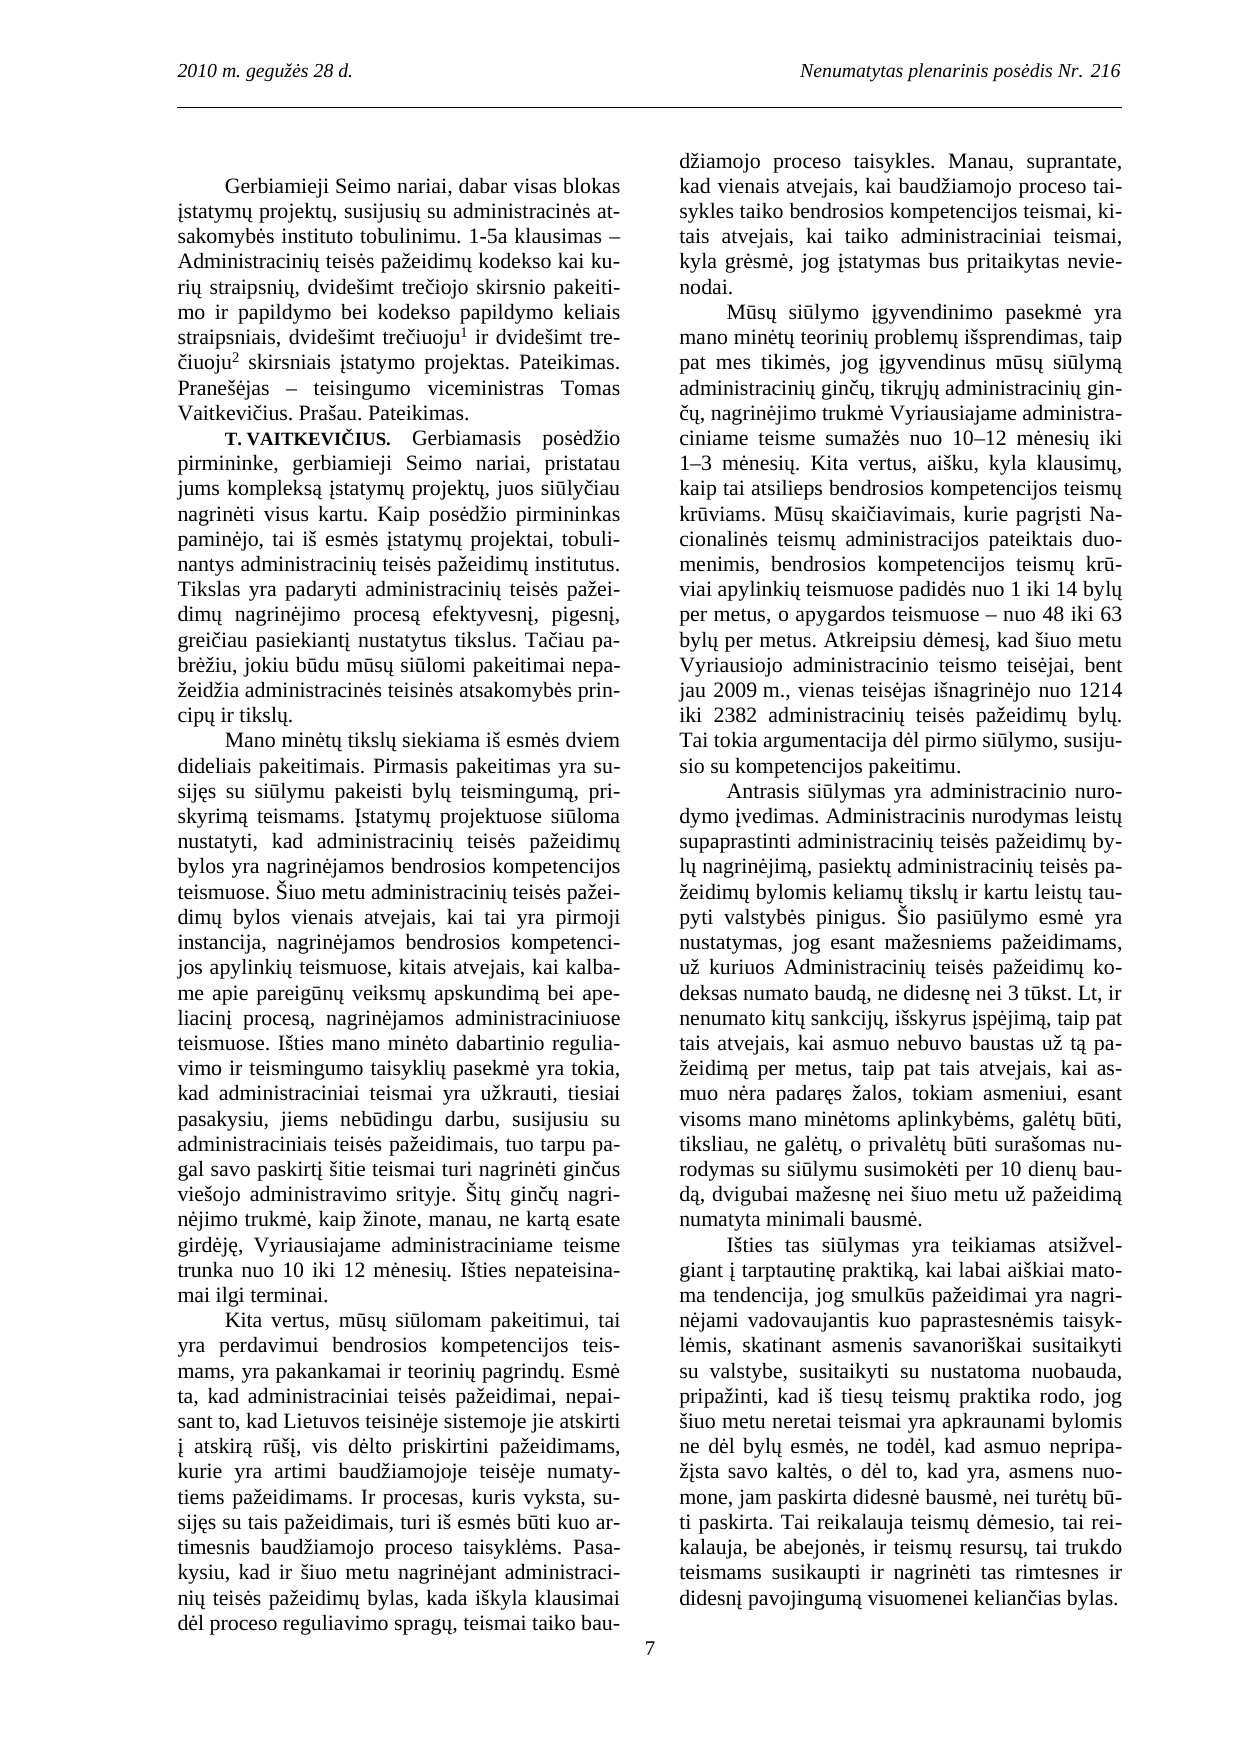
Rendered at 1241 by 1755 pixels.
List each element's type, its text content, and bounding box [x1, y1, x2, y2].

text džia­mo­jo pro­ce­so tai­syk­les. Ma­nau, su­pran­ta­te, kad vie­nais at­ve­jais, kai bau­džia­mo­jo pro­ce­so tai­syk­les tai­ko ben­dro­sios kom­pe­ten­ci­jos teis­mai, ki­tais at­ve­jais, kai tai­ko ad­mi­nist­ra­ci­niai teis­mai, ky­la grės­mė, jog įsta­ty­mas bus pri­tai­ky­tas ne­vie­no­dai. [679, 148, 1122, 299]
text Ki­ta ver­tus, mū­sų siū­lo­mam pa­kei­ti­mui, tai yra per­da­vi­mui ben­dro­sios kom­pe­ten­ci­jos teis­mams, yra pa­kan­ka­mai ir te­ori­nių pa­grin­dų. Es­mė ta, kad ad­mi­nist­ra­ci­niai tei­sės pa­žei­di­mai, ne­pai­sant to, kad Lie­tu­vos tei­si­nė­je sis­te­mo­je jie at­skir­ti į at­ski­rą rū­šį, vis dėl­to pri­skir­ti­ni pa­žei­di­mams, ku­rie yra ar­ti­mi bau­džia­mo­jo­je tei­sė­je nu­ma­ty­tiems pa­žei­di­mams. Ir pro­ce­sas, ku­ris vyks­ta, su­si­jęs su tais pa­žei­di­mais, tu­ri iš es­mės bū­ti kuo ar­ti­mes­nis bau­džia­mo­jo pro­ce­so tai­syk­lėms. Pa­sa­ky­siu, kad ir šiuo me­tu nag­ri­nė­jant ad­mi­nist­ra­ci­nių tei­sės pa­žei­di­mų by­las, ka­da iš­ky­la klau­si­mai dėl pro­ce­so re­gu­lia­vi­mo spra­gų, teis­mai tai­ko bau­ [177, 1307, 620, 1635]
text Iš­ties tas siū­ly­mas yra tei­kia­mas at­si­žvel­giant į tarp­tau­ti­nę prak­ti­ką, kai la­bai aiš­kiai ma­to­ma ten­den­ci­ja, jog smul­kūs pa­žei­di­mai yra nag­ri­nė­ja­mi va­do­vau­jan­tis kuo pa­pras­tes­nė­mis tai­syk­lė­mis, ska­ti­nant as­me­nis sa­va­no­riš­kai su­si­tai­ky­ti su vals­ty­be, su­si­tai­ky­ti su nu­sta­to­ma nuo­bau­da, pri­pa­žin­ti, kad iš tie­sų teis­mų prak­ti­ka ro­do, jog šiuo me­tu ne­re­tai teis­mai yra ap­krau­na­mi by­lo­mis ne dėl by­lų es­mės, ne to­dėl, kad as­muo ne­pri­pa­žįs­ta sa­vo kal­tės, o dėl to, kad yra, as­mens nuo­mo­ne, jam pa­skir­ta di­des­nė baus­mė, nei tu­rė­tų bū­ti pa­skir­ta. Tai rei­ka­lau­ja teis­mų dė­me­sio, tai rei­ka­lau­ja, be abe­jo­nės, ir teis­mų re­sur­sų, tai truk­do teis­mams su­si­kaup­ti ir nag­ri­nė­ti tas rim­tes­nes ir di­des­nį pa­vo­jin­gu­mą vi­suo­me­nei ke­lian­čias by­las. [679, 1232, 1122, 1610]
text Ant­ra­sis siū­ly­mas yra ad­mi­nist­ra­ci­nio nu­ro­dy­mo įve­di­mas. Ad­mi­nist­ra­ci­nis nu­ro­dy­mas leis­tų su­pap­ras­tin­ti ad­mi­nist­ra­ci­nių tei­sės pa­žei­di­mų by­lų nag­ri­nė­ji­mą, pa­siek­tų ad­mi­nist­ra­ci­nių tei­sės pa­žei­di­mų by­lo­mis ke­lia­mų tiks­lų ir kar­tu leis­tų tau­py­ti vals­ty­bės pi­ni­gus. Šio pa­siū­ly­mo es­mė yra nu­sta­ty­mas, jog esant ma­žes­niems pa­žei­di­mams, už ku­riuos Ad­mi­nist­ra­ci­nių tei­sės pa­žei­di­mų ko­dek­sas nu­ma­to bau­dą, ne di­des­nę nei 3 tūkst. Lt, ir ne­nu­ma­to ki­tų sank­ci­jų, iš­sky­rus įspė­ji­mą, taip pat tais at­ve­jais, kai as­muo ne­bu­vo baus­tas už tą pa­žei­di­mą per me­tus, taip pat tais at­ve­jais, kai as­muo nė­ra pa­da­ręs ža­los, to­kiam as­me­niui, esant vi­soms ma­no mi­nė­toms ap­lin­ky­bėms, ga­lė­tų bū­ti, tiks­liau, ne ga­lė­tų, o pri­va­lė­tų bū­ti su­ra­šo­mas nu­ro­dy­mas su siū­ly­mu su­si­mo­kė­ti per 10 die­nų bau­dą, dvi­gu­bai ma­žes­nę nei šiuo me­tu už pa­žei­di­mą nu­ma­ty­ta mi­ni­ma­li baus­mė. [679, 778, 1122, 1232]
text T. VAITKEVIČIUS. Ger­bia­ma­sis po­sė­džio pir­mi­nin­ke, ger­bia­mie­ji Sei­mo na­riai, pri­sta­tau jums kom­plek­są įsta­ty­mų pro­jek­tų, juos siū­ly­čiau nag­ri­nė­ti vi­sus kar­tu. Kaip po­sė­džio pir­mi­nin­kas pa­mi­nė­jo, tai iš es­mės įsta­ty­mų pro­jek­tai, to­bu­li­nan­tys ad­mi­nist­ra­ci­nių tei­sės pa­žei­di­mų ins­ti­tu­tus. Tiks­las yra pa­da­ry­ti ad­mi­nist­ra­ci­nių tei­sės pa­žei­di­mų nag­ri­nė­ji­mo pro­ce­są efek­ty­ves­nį, pi­ges­nį, grei­čiau pa­sie­kian­tį nu­sta­ty­tus tiks­lus. Ta­čiau pa­brė­žiu, jo­kiu bū­du mū­sų siū­lo­mi pa­kei­ti­mai ne­pa­žei­džia ad­mi­nist­ra­ci­nės tei­si­nės at­sa­ko­my­bės prin­ci­pų ir tiks­lų. [177, 425, 620, 727]
text Ger­bia­mie­ji Sei­mo na­riai, da­bar vi­sas blo­kas įsta­ty­mų pro­jek­tų, su­si­ju­sių su ad­mi­nist­ra­ci­nės at­sa­ko­my­bės ins­ti­tu­to to­bu­li­ni­mu. 1-5a klau­si­mas – Ad­mi­nist­ra­ci­nių tei­sės pa­žei­di­mų ko­dek­so kai ku­rių straips­nių, dvi­de­šimt tre­čio­jo skir­snio pa­kei­ti­mo ir pa­pil­dy­mo bei ko­dek­so pa­pil­dy­mo ke­liais straips­niais, dvi­de­šimt tre­čiuo­ju1 ir dvi­de­šimt tre­čiuo­ju2 skir­sniais įsta­ty­mo pro­jek­tas. Pa­tei­ki­mas. Pra­ne­šė­jas – tei­sin­gu­mo vi­ce­mi­nist­ras To­mas Vait­­ke­vi­čius. Pra­šau. Pa­tei­ki­mas. [177, 173, 620, 425]
text Mū­sų siū­ly­mo įgy­ven­di­ni­mo pa­sek­mė yra ma­no mi­nė­tų te­ori­nių pro­ble­mų iš­spren­di­mas, taip pat mes ti­ki­mės, jog įgy­ven­di­nus mū­sų siū­ly­mą ad­mi­nist­ra­ci­nių gin­čų, tik­rų­jų ad­mi­nist­ra­ci­nių gin­čų, nag­ri­nė­ji­mo truk­mė Vy­riau­sia­ja­me ad­mi­nist­ra­ci­nia­me teis­me su­ma­žės nuo 10–12 mė­ne­sių iki 1–3 mė­ne­sių. Ki­ta ver­tus, aiš­ku, ky­la klau­si­mų, kaip tai at­si­lieps ben­dro­sios kom­pe­ten­ci­jos teis­mų krū­viams. Mū­sų skai­čia­vi­mais, ku­rie pa­grįs­ti Na­cio­na­li­nės teis­mų ad­mi­nist­ra­ci­jos pa­teik­tais duo­me­ni­mis, ben­dro­sios kom­pe­ten­ci­jos teis­mų krū­viai apy­lin­kių teis­muo­se pa­di­dės nuo 1 iki 14 by­lų per me­tus, o apy­gar­dos teis­muo­se – nuo 48 iki 63 by­lų per me­tus. At­kreip­siu dė­me­sį, kad šiuo me­tu Vy­riau­sio­jo ad­mi­nist­ra­ci­nio teis­mo tei­sė­jai, bent jau 2009 m., vie­nas tei­sė­jas iš­nag­ri­nė­jo nuo 1214 iki 2382 ad­mi­nist­ra­ci­nių tei­sės pa­žei­di­mų by­lų. Tai to­kia ar­gu­men­ta­ci­ja dėl pir­mo siū­ly­mo, su­si­ju­sio su kom­pe­ten­ci­jos pa­kei­ti­mu. [679, 299, 1122, 778]
text Ma­no mi­nė­tų tiks­lų sie­kia­ma iš es­mės dviem di­de­liais pa­kei­ti­mais. Pir­ma­sis pa­kei­ti­mas yra su­si­jęs su siū­ly­mu pa­keis­ti by­lų teis­min­gu­mą, pri­sky­ri­mą teis­mams. Įsta­ty­mų pro­jek­tuo­se siū­lo­ma nu­sta­ty­ti, kad ad­mi­nist­ra­ci­nių tei­sės pa­žei­di­mų by­los yra nag­ri­nė­ja­mos ben­dro­sios kom­pe­ten­ci­jos teis­muo­se. Šiuo me­tu ad­mi­nist­ra­ci­nių tei­sės pa­žei­di­mų by­los vie­nais at­ve­jais, kai tai yra pir­mo­ji ins­tan­ci­ja, nag­ri­nė­ja­mos ben­dro­sios kom­pe­ten­ci­jos apy­lin­kių teis­muo­se, ki­tais at­ve­jais, kai kal­ba­me apie pa­rei­gū­nų veiks­mų ap­skun­di­mą bei ape­lia­ci­nį pro­ce­są, nag­ri­nė­ja­mos ad­mi­nist­ra­ci­niuo­se teis­muo­se. Iš­ties ma­no mi­nė­to da­bar­ti­nio re­gu­lia­vi­mo ir teis­min­gu­mo tai­syk­lių pa­sek­mė yra to­kia, kad ad­mi­nist­ra­ci­niai teis­mai yra už­krau­ti, tie­siai pa­sa­ky­siu, jiems ne­bū­din­gu dar­bu, su­si­ju­siu su ad­mi­nist­ra­ci­niais tei­sės pa­žei­di­mais, tuo tar­pu pa­gal sa­vo pa­skir­tį ši­tie teis­mai tu­ri nag­ri­nė­ti gin­čus vie­šo­jo ad­mi­nist­ra­vi­mo sri­ty­je. Ši­tų gin­čų nag­ri­nė­ji­mo truk­mė, kaip ži­no­te, ma­nau, ne kar­tą esa­te gir­dė­ję, Vy­riau­sia­ja­me ad­mi­nist­ra­ci­nia­me teis­me trun­ka nuo 10 iki 12 mė­ne­sių. Iš­ties ne­pa­tei­si­na­mai il­gi ter­mi­nai. [177, 727, 620, 1307]
